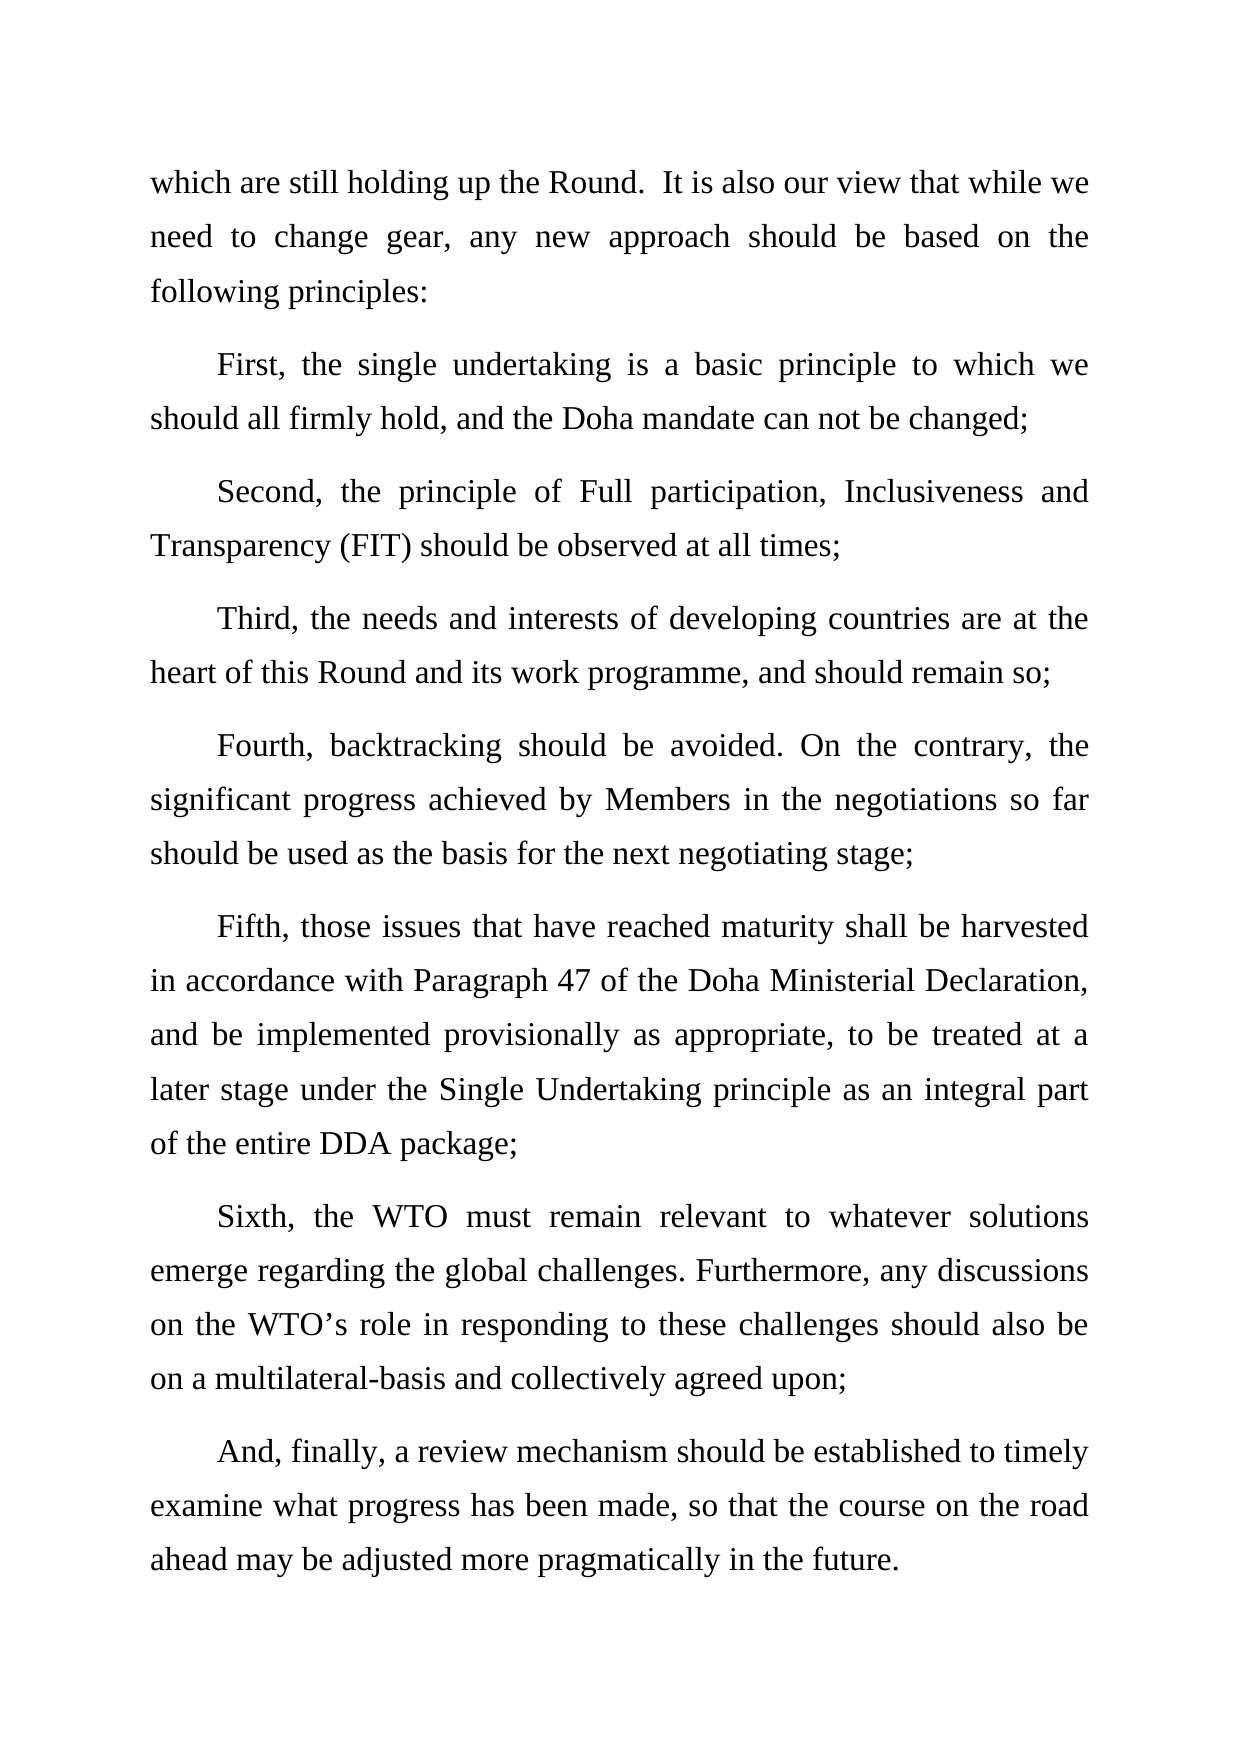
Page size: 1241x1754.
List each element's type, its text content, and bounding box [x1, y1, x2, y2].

text Fourth, backtracking should be avoided. On the contrary, the significant progress achieved by Members in the negotiations so far should be used as the basis for the next negotiating stage; [150, 713, 1090, 875]
text Third, the needs and interests of developing countries are at the heart of this Round and its work programme, and should remain so; [150, 586, 1090, 694]
text First, the single undertaking is a basic principle to which we should all firmly hold, and the Doha mandate can not be changed; [150, 332, 1090, 440]
text which are still holding up the Round. It is also our view that while we need to change gear, any new approach should be based on the following principles: [150, 150, 1090, 313]
text Sixth, the WTO must remain relevant to whatever solutions emerge regarding the global challenges. Furthermore, any discussions on the WTO’s role in responding to these challenges should also be on a multilateral-basis and collectively agreed upon; [150, 1184, 1090, 1400]
text Fifth, those issues that have reached maturity shall be harvested in accordance with Paragraph 47 of the Doha Ministerial Declaration, and be implemented provisionally as appropriate, to be treated at a later stage under the Single Undertaking principle as an integral part of the entire DDA package; [150, 894, 1090, 1165]
text Second, the principle of Full participation, Inclusiveness and Transparency (FIT) should be observed at all times; [150, 459, 1090, 567]
text And, finally, a review mechanism should be established to timely examine what progress has been made, so that the course on the road ahead may be adjusted more pragmatically in the future. [150, 1419, 1090, 1582]
